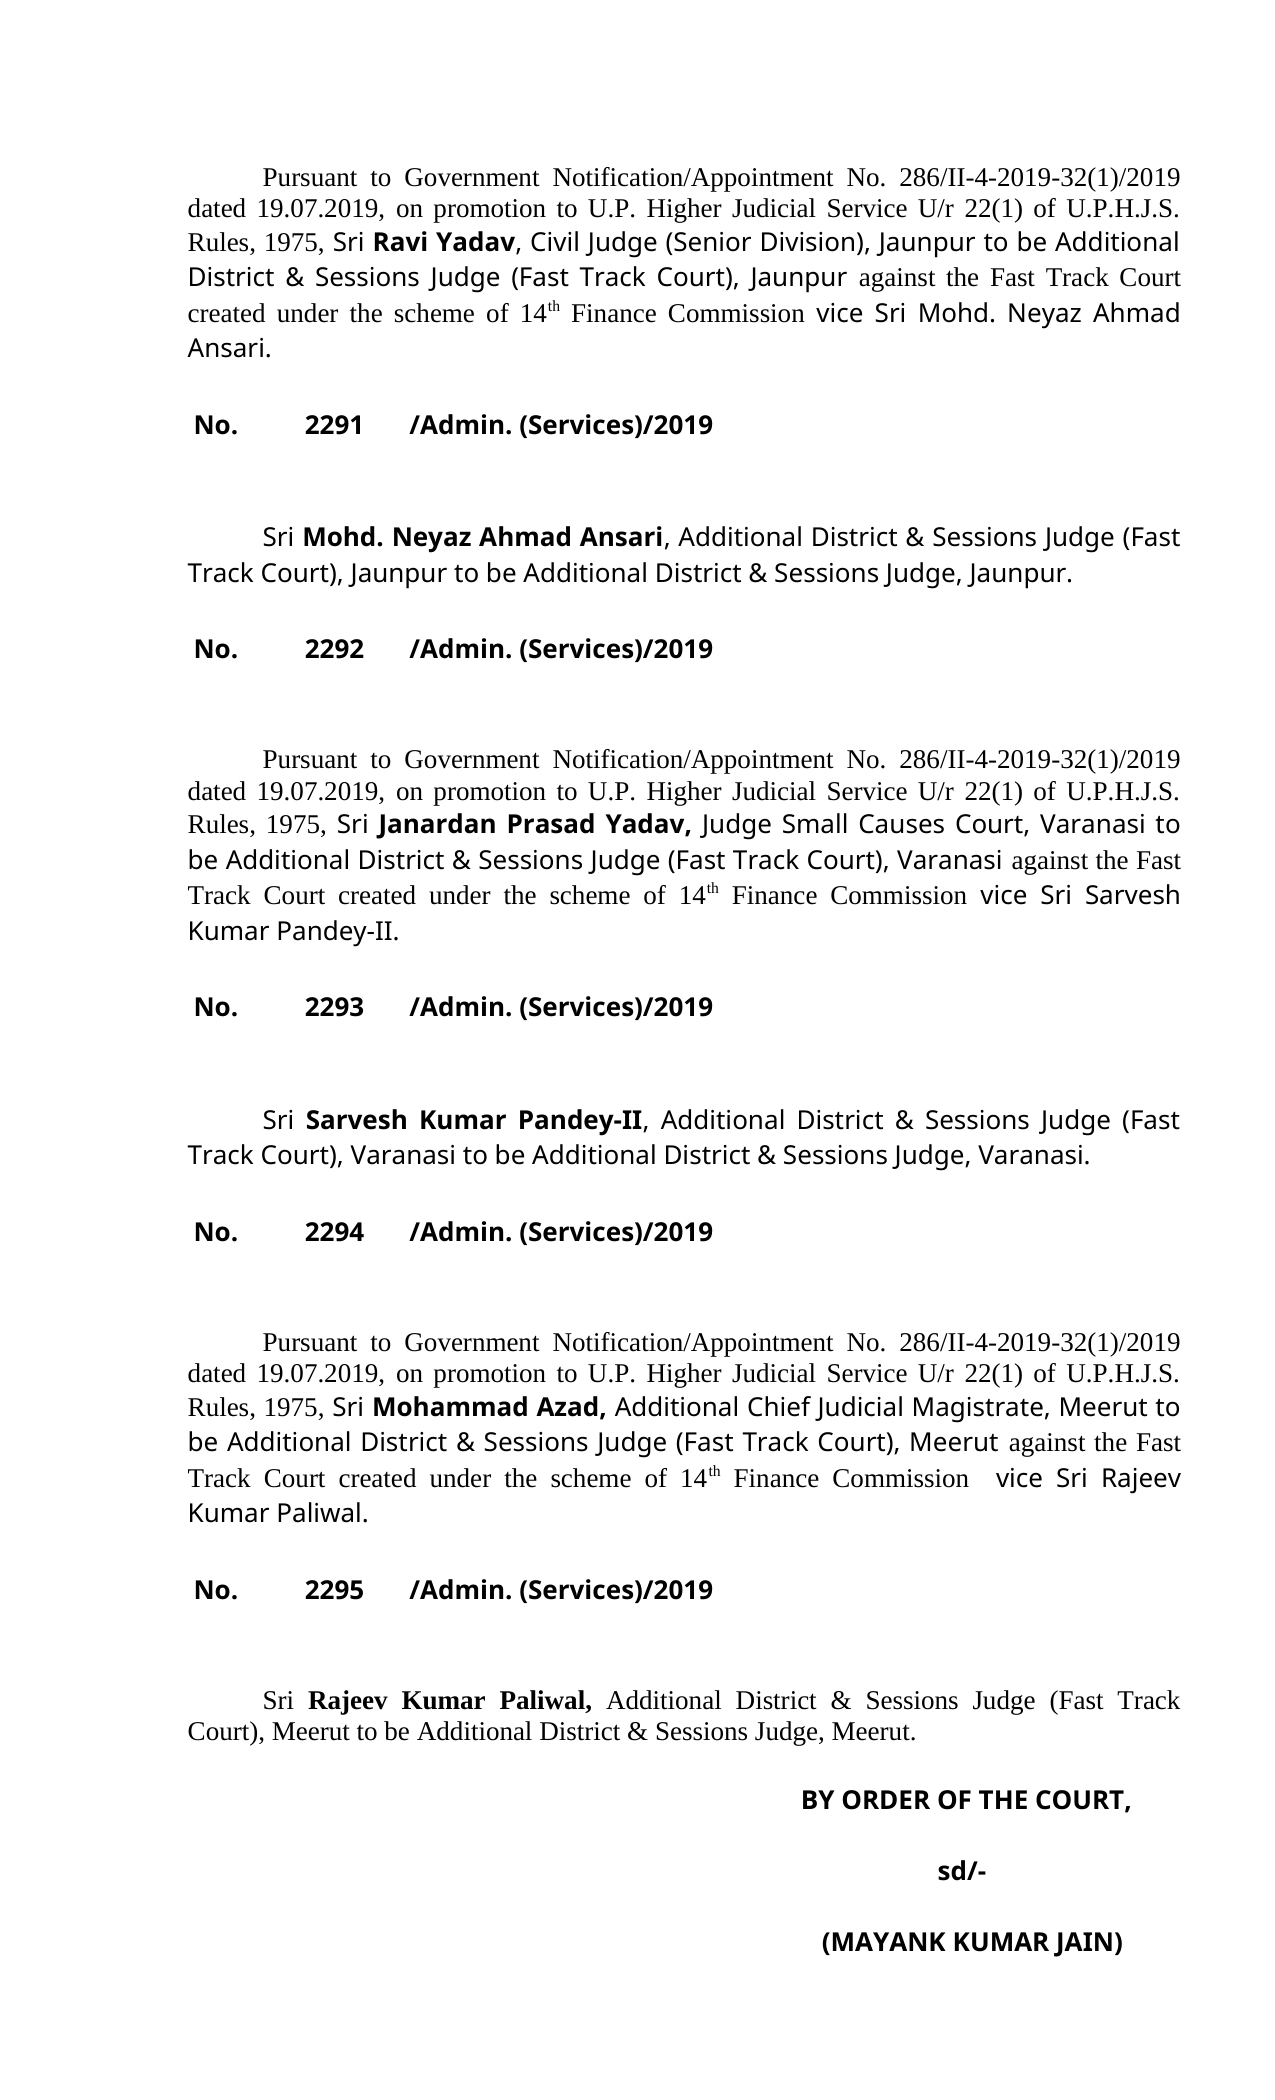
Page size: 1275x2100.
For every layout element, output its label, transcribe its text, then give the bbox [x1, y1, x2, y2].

table_header No. [188, 1566, 261, 1648]
text Sri Sarvesh Kumar Pandey-II, Additional District & Sessions Judge (Fast Track Court), Varanasi to be Additional District & Sessions Judge, Varanasi. [187, 1101, 1181, 1172]
text BY ORDER OF THE COURT, [562, 1782, 1181, 1817]
table_header [261, 401, 403, 483]
text Sri Mohd. Neyaz Ahmad Ansari, Additional District & Sessions Judge (Fast Track Court), Jaunpur to be Additional District & Sessions Judge, Jaunpur. [187, 519, 1181, 590]
table_header /Admin. (Services)/2019 [404, 401, 762, 483]
table_header [261, 625, 403, 708]
table_header [261, 983, 403, 1066]
text sd/- [712, 1853, 1181, 1888]
table_header No. [188, 401, 261, 483]
text Pursuant to Government Notification/Appointment No. 286/II-4-2019-32(1)/2019 dated 19.07.2019, on promotion to U.P. Higher Judicial Service U/r 22(1) of U.P.H.J.S. Rules, 1975, Sri Janardan Prasad Yadav, Judge Small Causes Court, Varanasi to be Additional District & Sessions Judge (Fast Track Court), Varanasi against the Fast Track Court created under the scheme of 14th Finance Commission vice Sri Sarvesh Kumar Pandey-II. [187, 743, 1181, 948]
table_header /Admin. (Services)/2019 [404, 1566, 762, 1648]
text Sri Rajeev Kumar Paliwal, Additional District & Sessions Judge (Fast Track Court), Meerut to be Additional District & Sessions Judge, Meerut. [187, 1684, 1181, 1746]
text (MAYANK KUMAR JAIN) [187, 1924, 1183, 1959]
table_header /Admin. (Services)/2019 [404, 983, 762, 1066]
table_header /Admin. (Services)/2019 [404, 625, 762, 708]
text Pursuant to Government Notification/Appointment No. 286/II-4-2019-32(1)/2019 dated 19.07.2019, on promotion to U.P. Higher Judicial Service U/r 22(1) of U.P.H.J.S. Rules, 1975, Sri Mohammad Azad, Additional Chief Judicial Magistrate, Meerut to be Additional District & Sessions Judge (Fast Track Court), Meerut against the Fast Track Court created under the scheme of 14th Finance Commission vice Sri Rajeev Kumar Paliwal. [187, 1326, 1181, 1530]
text Pursuant to Government Notification/Appointment No. 286/II-4-2019-32(1)/2019 dated 19.07.2019, on promotion to U.P. Higher Judicial Service U/r 22(1) of U.P.H.J.S. Rules, 1975, Sri Ravi Yadav, Civil Judge (Senior Division), Jaunpur to be Additional District & Sessions Judge (Fast Track Court), Jaunpur against the Fast Track Court created under the scheme of 14th Finance Commission vice Sri Mohd. Neyaz Ahmad Ansari. [187, 161, 1181, 365]
table_header [261, 1208, 403, 1290]
table_header [261, 1566, 403, 1648]
table_header /Admin. (Services)/2019 [404, 1208, 762, 1290]
table_header No. [188, 625, 261, 708]
table_header No. [188, 983, 261, 1066]
table_header No. [188, 1208, 261, 1290]
